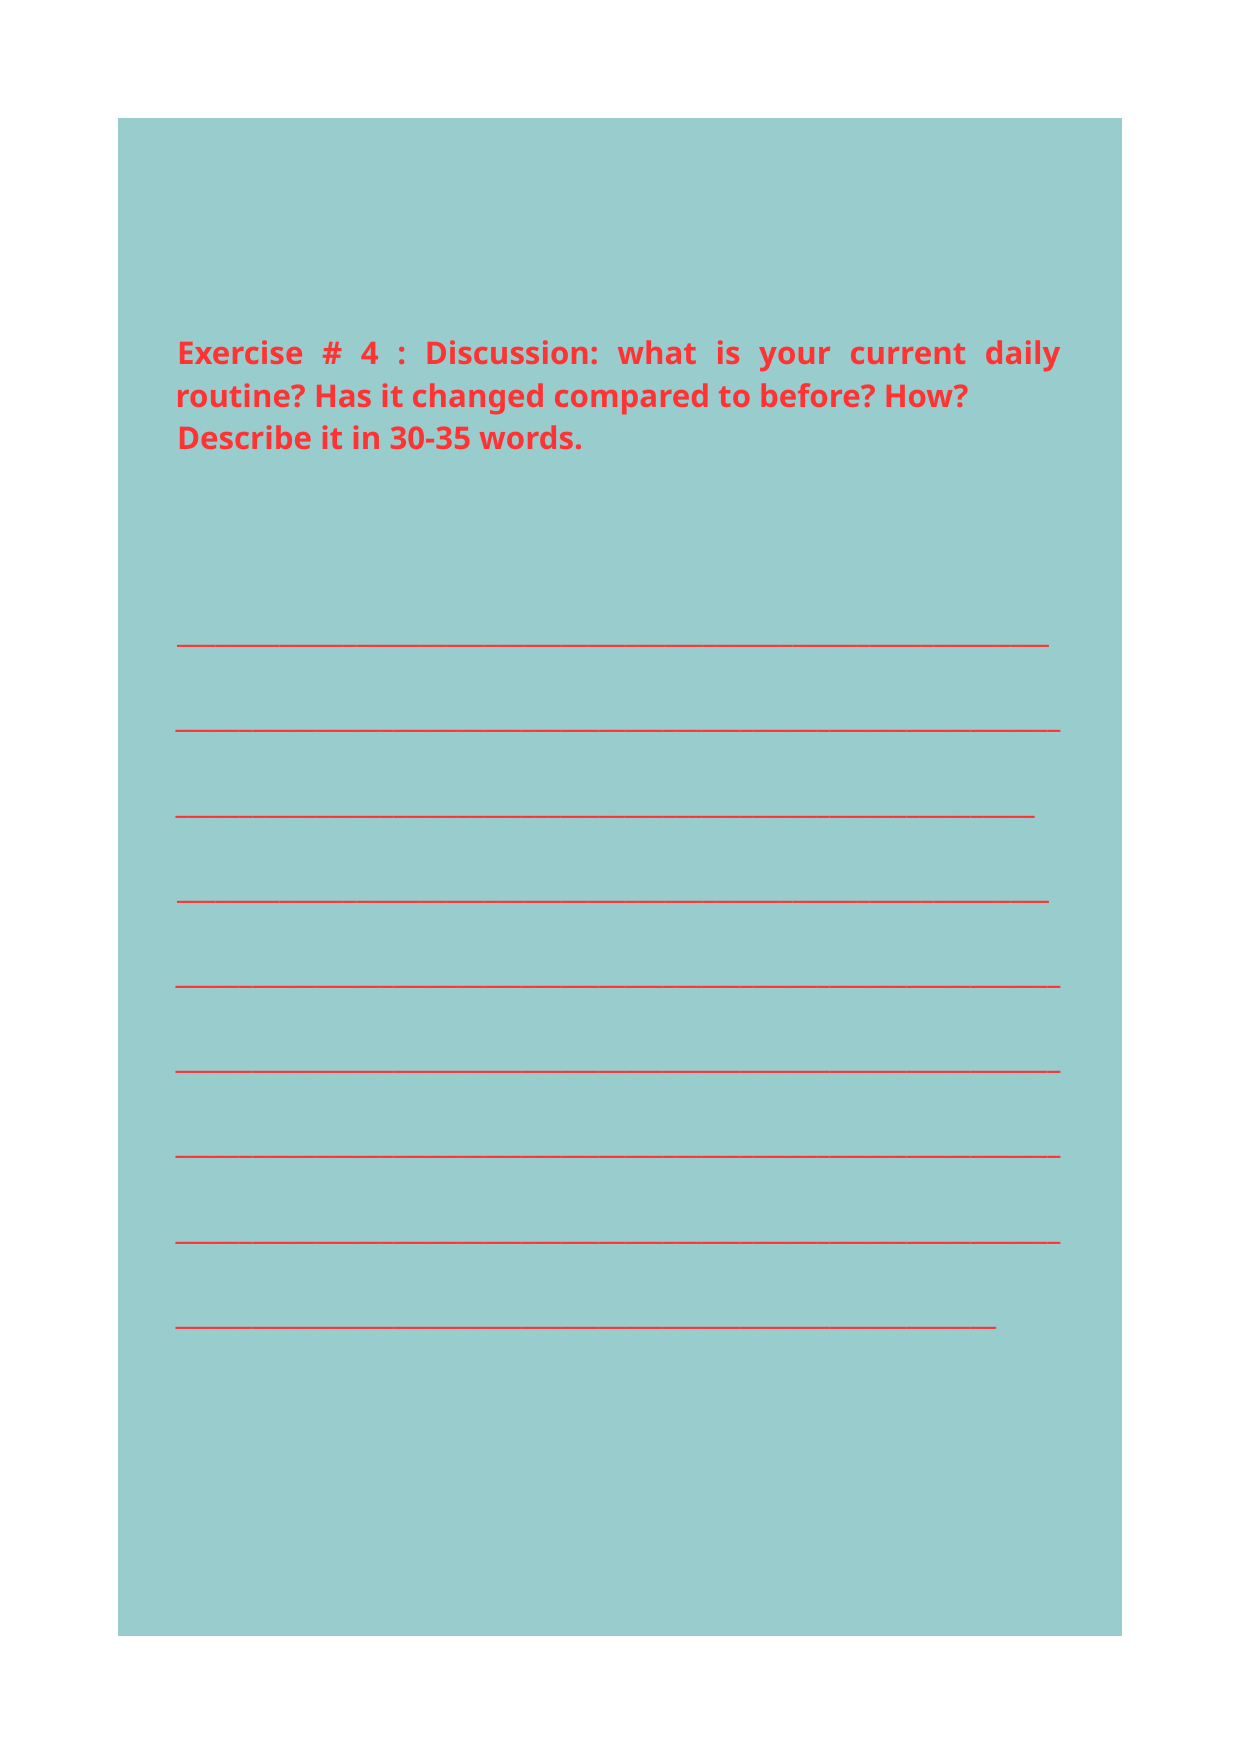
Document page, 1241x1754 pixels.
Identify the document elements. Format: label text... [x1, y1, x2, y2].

text Describe it in 30-35 words. [175, 416, 1062, 459]
text ____________________________________________________________________________________________________________________________________________________________________________________________________________ [175, 609, 1062, 822]
text ________________________________________________________________________________________________________________________________________________________________________________________________________________________________________________________________________________________________________________________________________________________________________________________________________________________ [175, 865, 1062, 1333]
text Exercise # 4 : Discussion: what is your current daily routine? Has it changed compared to before? How? [175, 331, 1062, 416]
